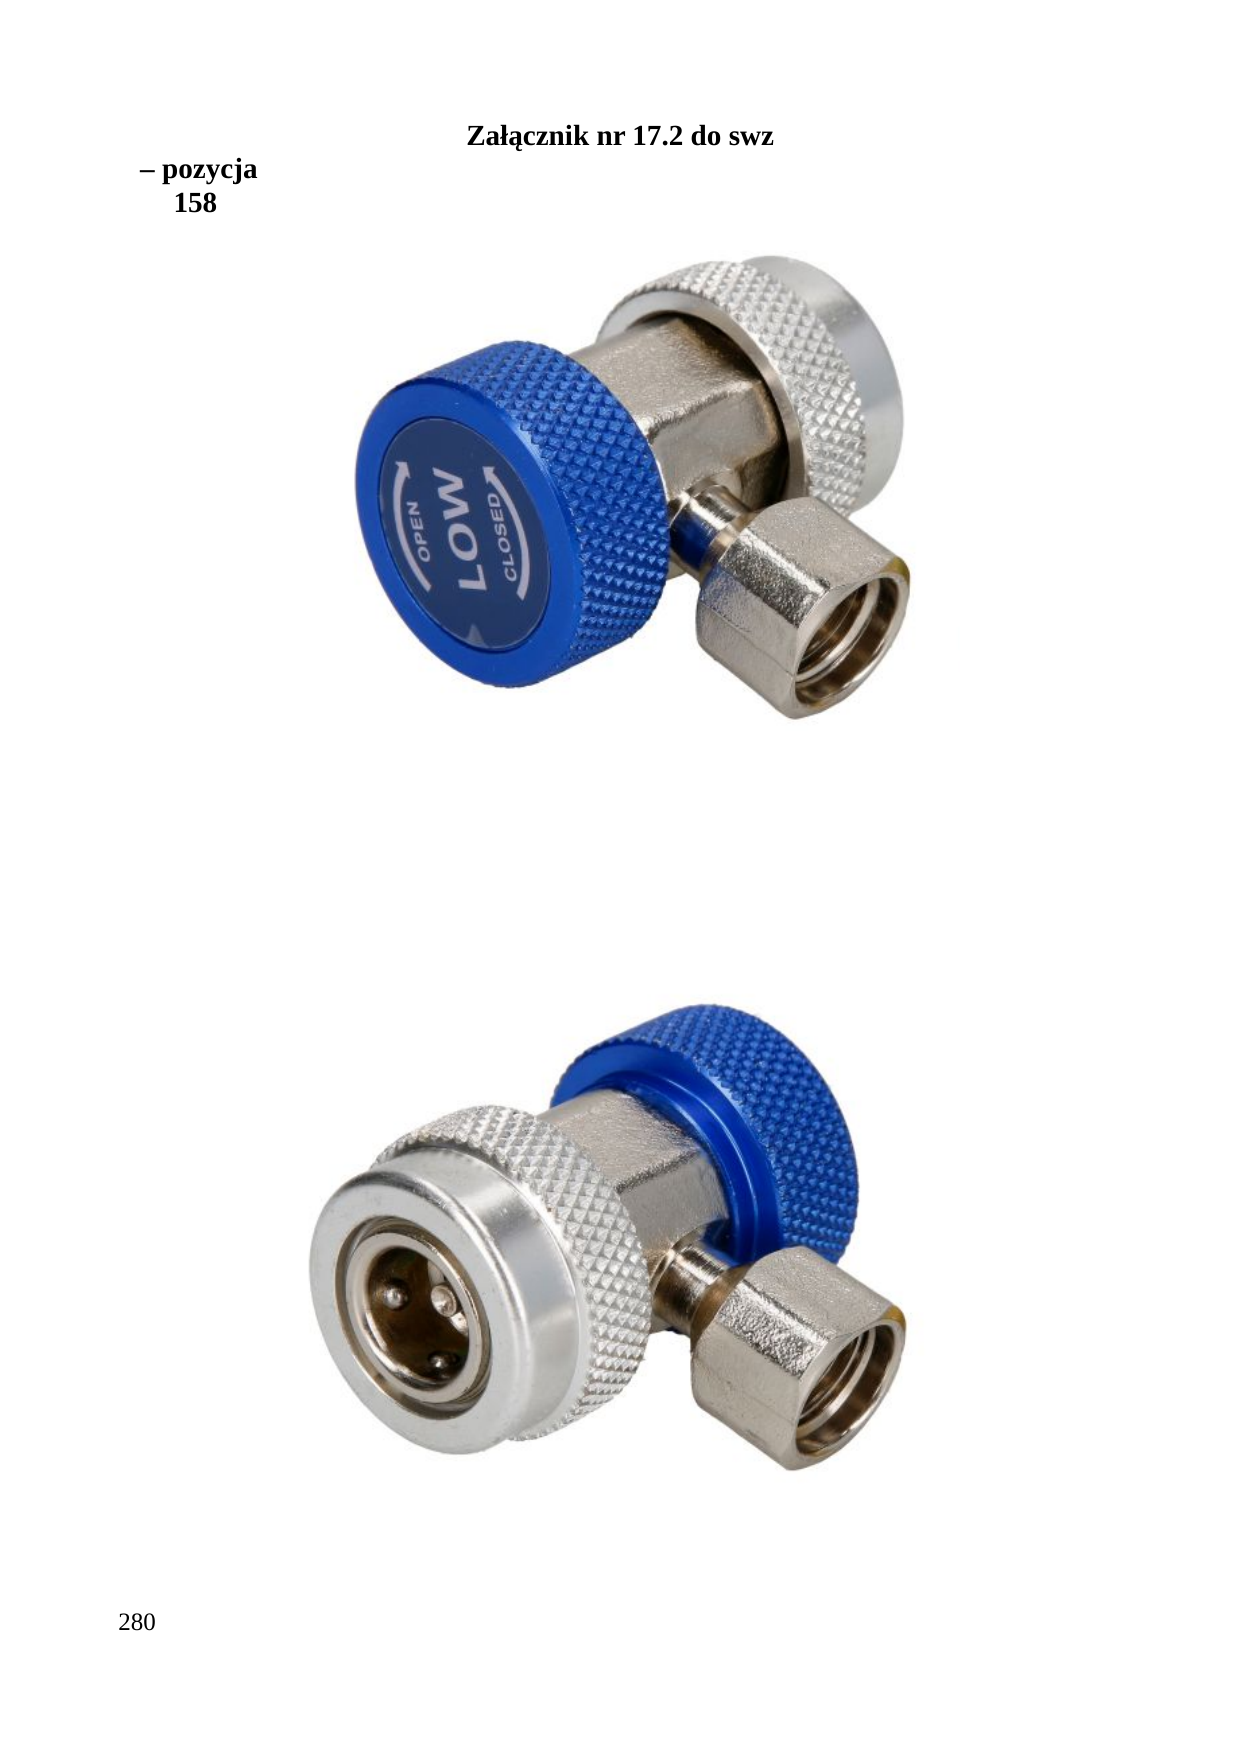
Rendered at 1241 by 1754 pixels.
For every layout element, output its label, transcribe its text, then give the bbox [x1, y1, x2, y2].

picture [248, 910, 978, 1615]
text Załącznik nr 17.2 do swz [118, 118, 1122, 152]
picture [272, 155, 984, 868]
text – pozycja 158 [118, 152, 1122, 219]
